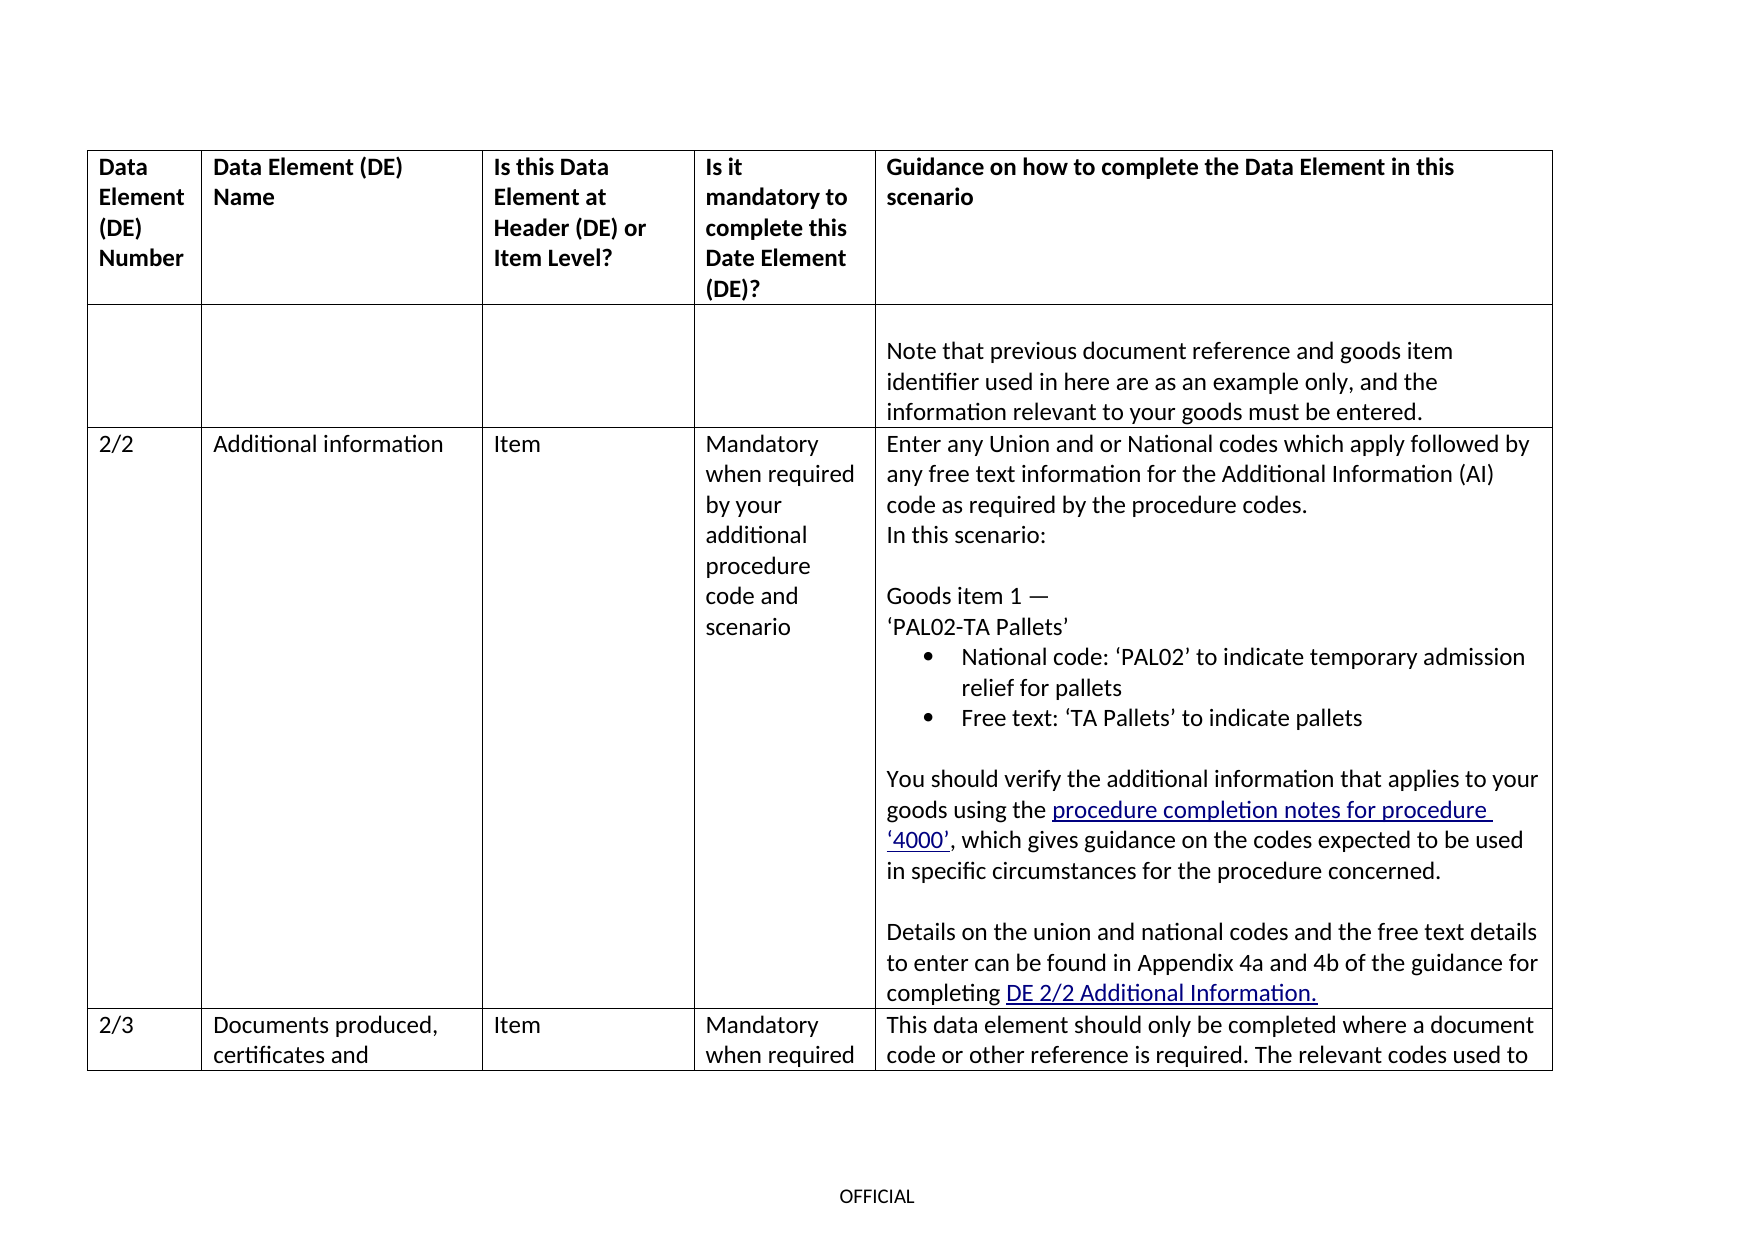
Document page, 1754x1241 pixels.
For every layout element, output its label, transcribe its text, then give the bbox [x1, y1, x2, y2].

table_cell Mandatory when required [695, 1009, 875, 1070]
table_cell Note that previous document reference and goods item identifier used in here are as an example only, and the information relevant to your goods must be entered. [876, 305, 1552, 427]
table_cell Additional information [202, 428, 482, 1008]
table_cell 2/3 [88, 1009, 201, 1070]
table_cell [483, 305, 694, 427]
table_header Is it mandatory to complete this Date Element (DE)? [695, 151, 875, 304]
table_cell Mandatory when required by your additional procedure code and scenario [695, 428, 875, 1008]
table_cell 2/2 [88, 428, 201, 1008]
table_header Data Element (DE) Number [88, 151, 201, 304]
table_header Guidance on how to complete the Data Element in this scenario [876, 151, 1552, 304]
table_header Is this Data Element at Header (DE) or Item Level? [483, 151, 694, 304]
table_cell Item [483, 1009, 694, 1070]
table_cell [88, 305, 201, 427]
table_cell Item [483, 428, 694, 1008]
table_cell [202, 305, 482, 427]
table_cell [695, 305, 875, 427]
table_cell Documents produced, certificates and [202, 1009, 482, 1070]
table_cell This data element should only be completed where a document code or other reference is required. The relevant codes used to identify documents, certificates, authorisations, and references can be found in Appendix 5A: Document codes, document status codes and details for Data Element 2/3 of the Customs Declaration Service (CDS). Use this list to identify the document code and document status code required for your declaration scenario. The relevant status codes to declare in your particular scenario can be found in Appendix 5B: Data Element 2/3 Document Status Codes. In this scenario: Goods item 1 — ‘Y929-Excluded from Reg 834/2007’ National code: ‘Y929’ for Goods not concerned by Regulation (EC) No 834/2007 (organic products) Council Regulation (EC) No 834/2007 on organic production and labelling of organic products and repealing Regulation (EEC) No 2092/91. Statement: ‘‘Excluded from Reg 834/2007’. Status code: No status code required. ‘N93512345/10.01.2021-AC’ National code: ‘N935’ to indicate the invoice of the basis of which the customs value of the goods is declared. This is required as valuation method 1 indicating transaction value has been declared in DE 4/16 Valuation Method. Invoice reference: ‘12345/10.01.2021’ entered as an example date for the invoice. Status code: ‘AC’ entered to indicate document attached for certification by customs. [876, 1009, 1552, 1070]
table_cell Enter any Union and or National codes which apply followed by any free text information for the Additional Information (AI) code as required by the procedure codes. In this scenario: Goods item 1 — ‘PAL02-TA Pallets’ National code: ‘PAL02’ to indicate temporary admission relief for pallets Free text: ‘TA Pallets’ to indicate pallets You should verify the additional information that applies to your goods using the procedure completion notes for procedure ‘4000’, which gives guidance on the codes expected to be used in specific circumstances for the procedure concerned. Details on the union and national codes and the free text details to enter can be found in Appendix 4a and 4b of the guidance for completing DE 2/2 Additional Information. [876, 428, 1552, 1008]
table_header Data Element (DE) Name [202, 151, 482, 304]
